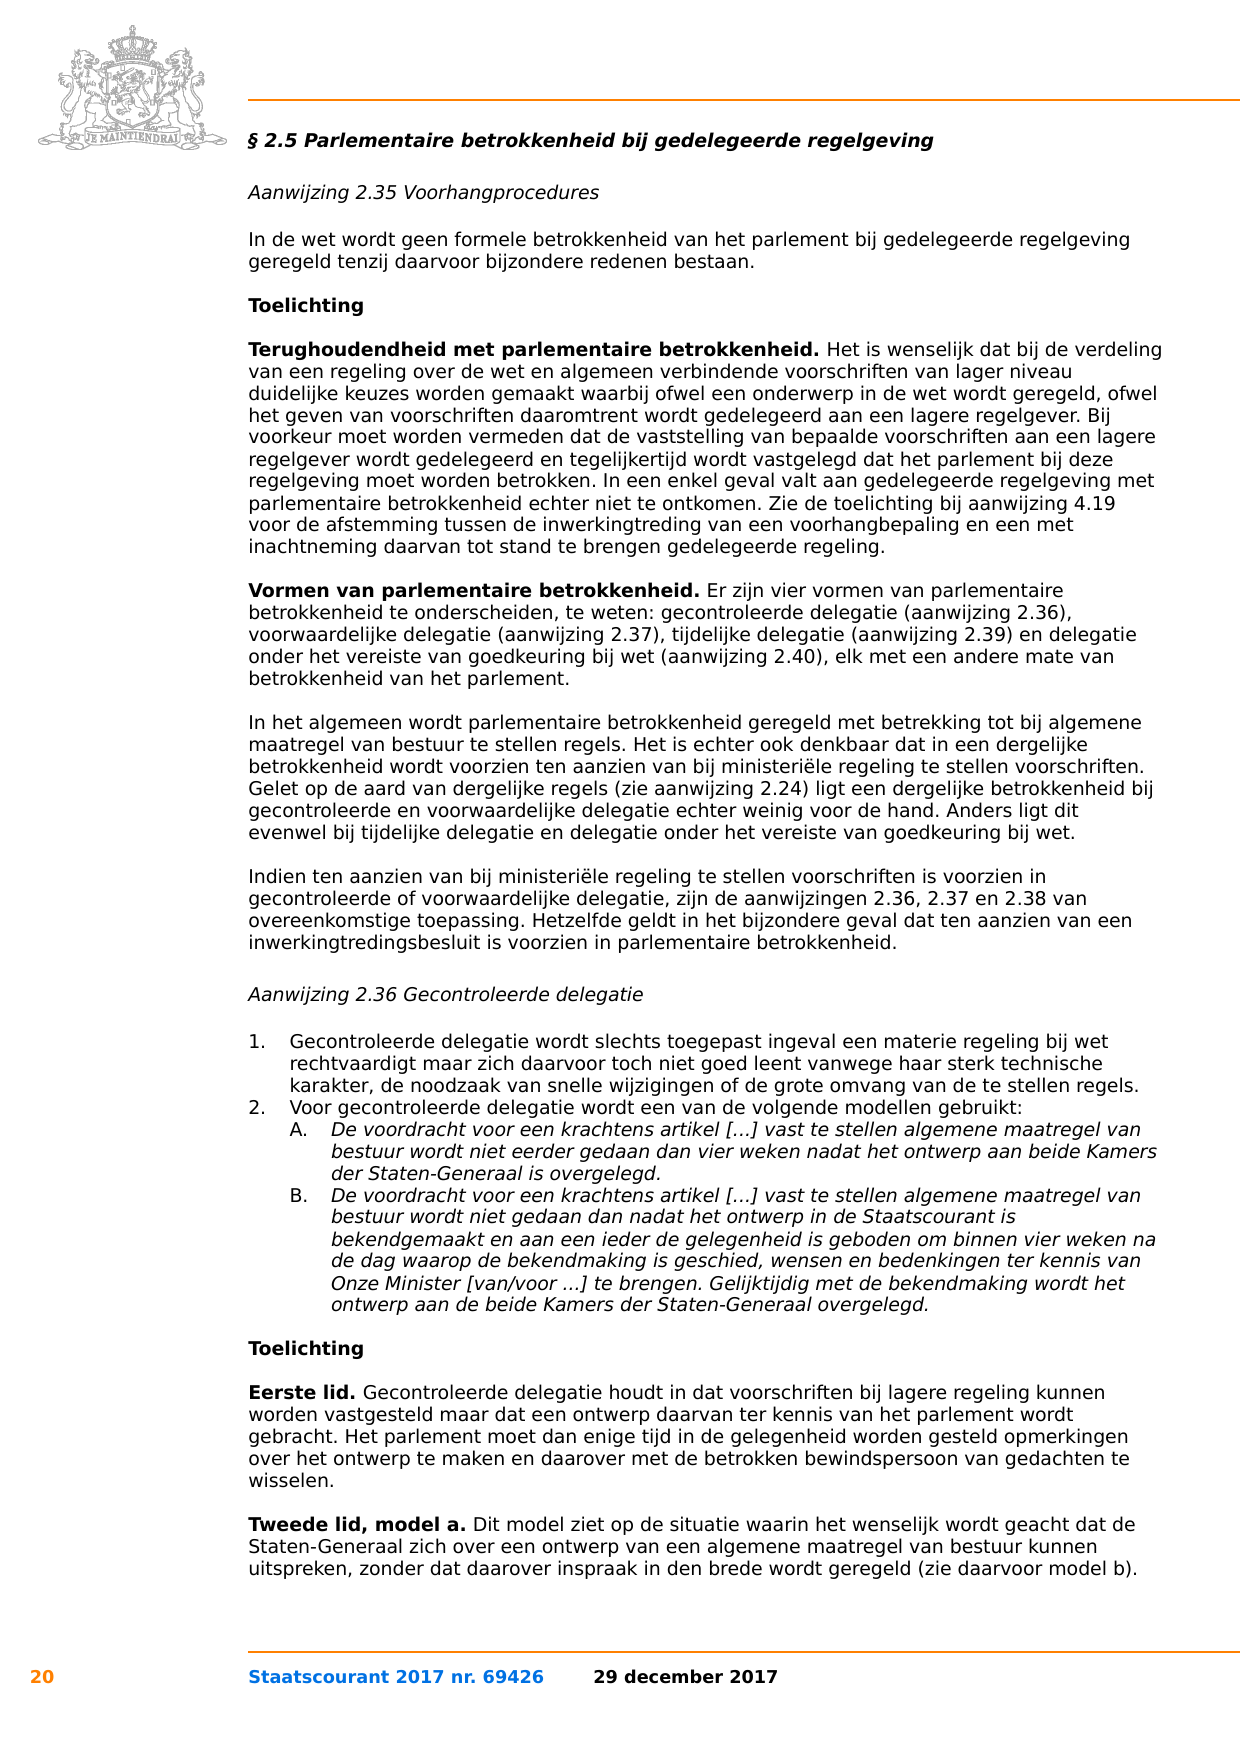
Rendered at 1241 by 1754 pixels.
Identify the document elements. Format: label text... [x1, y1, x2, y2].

text Vormen van parlementaire betrokkenheid. Er zijn vier vormen van parlementaire betrokkenheid te onderscheiden, te weten: gecontroleerde delegatie (aanwijzing 2.36), voorwaardelijke delegatie (aanwijzing 2.37), tijdelijke delegatie (aanwijzing 2.39) en delegatie onder het vereiste van goedkeuring bij wet (aanwijzing 2.40), elk met een andere mate van betrokkenheid van het parlement. [248, 580, 1163, 690]
text 2. Voor gecontroleerde delegatie wordt een van de volgende modellen gebruikt: [248, 1097, 1163, 1118]
text Terughoudendheid met parlementaire betrokkenheid. Het is wenselijk dat bij de verdeling van een regeling over de wet en algemeen verbindende voorschriften van lager niveau duidelijke keuzes worden gemaakt waarbij ofwel een onderwerp in de wet wordt geregeld, ofwel het geven van voorschriften daaromtrent wordt gedelegeerd aan een lagere regelgever. Bij voorkeur moet worden vermeden dat de vaststelling van bepaalde voorschriften aan een lagere regelgever wordt gedelegeerd en tegelijkertijd wordt vastgelegd dat het parlement bij deze regelgeving moet worden betrokken. In een enkel geval valt aan gedelegeerde regelgeving met parlementaire betrokkenheid echter niet te ontkomen. Zie de toelichting bij aanwijzing 4.19 voor de afstemming tussen de inwerkingtreding van een voorhangbepaling en een met inachtneming daarvan tot stand te brengen gedelegeerde regeling. [248, 338, 1163, 558]
text In de wet wordt geen formele betrokkenheid van het parlement bij gedelegeerde regelgeving geregeld tenzij daarvoor bijzondere redenen bestaan. [248, 229, 1163, 273]
subtitle Toelichting [248, 1338, 1163, 1360]
subtitle Aanwijzing 2.35 Voorhangprocedures [248, 182, 1163, 204]
text Indien ten aanzien van bij ministeriële regeling te stellen voorschriften is voorzien in gecontroleerde of voorwaardelijke delegatie, zijn de aanwijzingen 2.36, 2.37 en 2.38 van overeenkomstige toepassing. Hetzelfde geldt in het bijzondere geval dat ten aanzien van een inwerkingtredingsbesluit is voorzien in parlementaire betrokkenheid. [248, 866, 1163, 954]
subtitle Aanwijzing 2.36 Gecontroleerde delegatie [248, 984, 1163, 1006]
text 1. Gecontroleerde delegatie wordt slechts toegepast ingeval een materie regeling bij wet rechtvaardigt maar zich daarvoor toch niet goed leent vanwege haar sterk technische karakter, de noodzaak van snelle wijzigingen of de grote omvang van de te stellen regels. [248, 1031, 1163, 1097]
text A. De voordracht voor een krachtens artikel [...] vast te stellen algemene maatregel van bestuur wordt niet eerder gedaan dan vier weken nadat het ontwerp aan beide Kamers der Staten-Generaal is overgelegd. [289, 1118, 1163, 1184]
subtitle § 2.5 Parlementaire betrokkenheid bij gedelegeerde regelgeving [248, 130, 1163, 152]
text B. De voordracht voor een krachtens artikel [...] vast te stellen algemene maatregel van bestuur wordt niet gedaan dan nadat het ontwerp in de Staatscourant is bekendgemaakt en aan een ieder de gelegenheid is geboden om binnen vier weken na de dag waarop de bekendmaking is geschied, wensen en bedenkingen ter kennis van Onze Minister [van/voor ...] te brengen. Gelijktijdig met de bekendmaking wordt het ontwerp aan de beide Kamers der Staten-Generaal overgelegd. [289, 1184, 1163, 1316]
picture [38, 25, 227, 150]
subtitle Toelichting [248, 295, 1163, 317]
text Tweede lid, model a. Dit model ziet op de situatie waarin het wenselijk wordt geacht dat de Staten-Generaal zich over een ontwerp van een algemene maatregel van bestuur kunnen uitspreken, zonder dat daarover inspraak in den brede wordt geregeld (zie daarvoor model b). [248, 1514, 1163, 1580]
text In het algemeen wordt parlementaire betrokkenheid geregeld met betrekking tot bij algemene maatregel van bestuur te stellen regels. Het is echter ook denkbaar dat in een dergelijke betrokkenheid wordt voorzien ten aanzien van bij ministeriële regeling te stellen voorschriften. Gelet op de aard van dergelijke regels (zie aanwijzing 2.24) ligt een dergelijke betrokkenheid bij gecontroleerde en voorwaardelijke delegatie echter weinig voor de hand. Anders ligt dit evenwel bij tijdelijke delegatie en delegatie onder het vereiste van goedkeuring bij wet. [248, 712, 1163, 844]
text Eerste lid. Gecontroleerde delegatie houdt in dat voorschriften bij lagere regeling kunnen worden vastgesteld maar dat een ontwerp daarvan ter kennis van het parlement wordt gebracht. Het parlement moet dan enige tijd in de gelegenheid worden gesteld opmerkingen over het ontwerp te maken en daarover met de betrokken bewindspersoon van gedachten te wisselen. [248, 1382, 1163, 1492]
